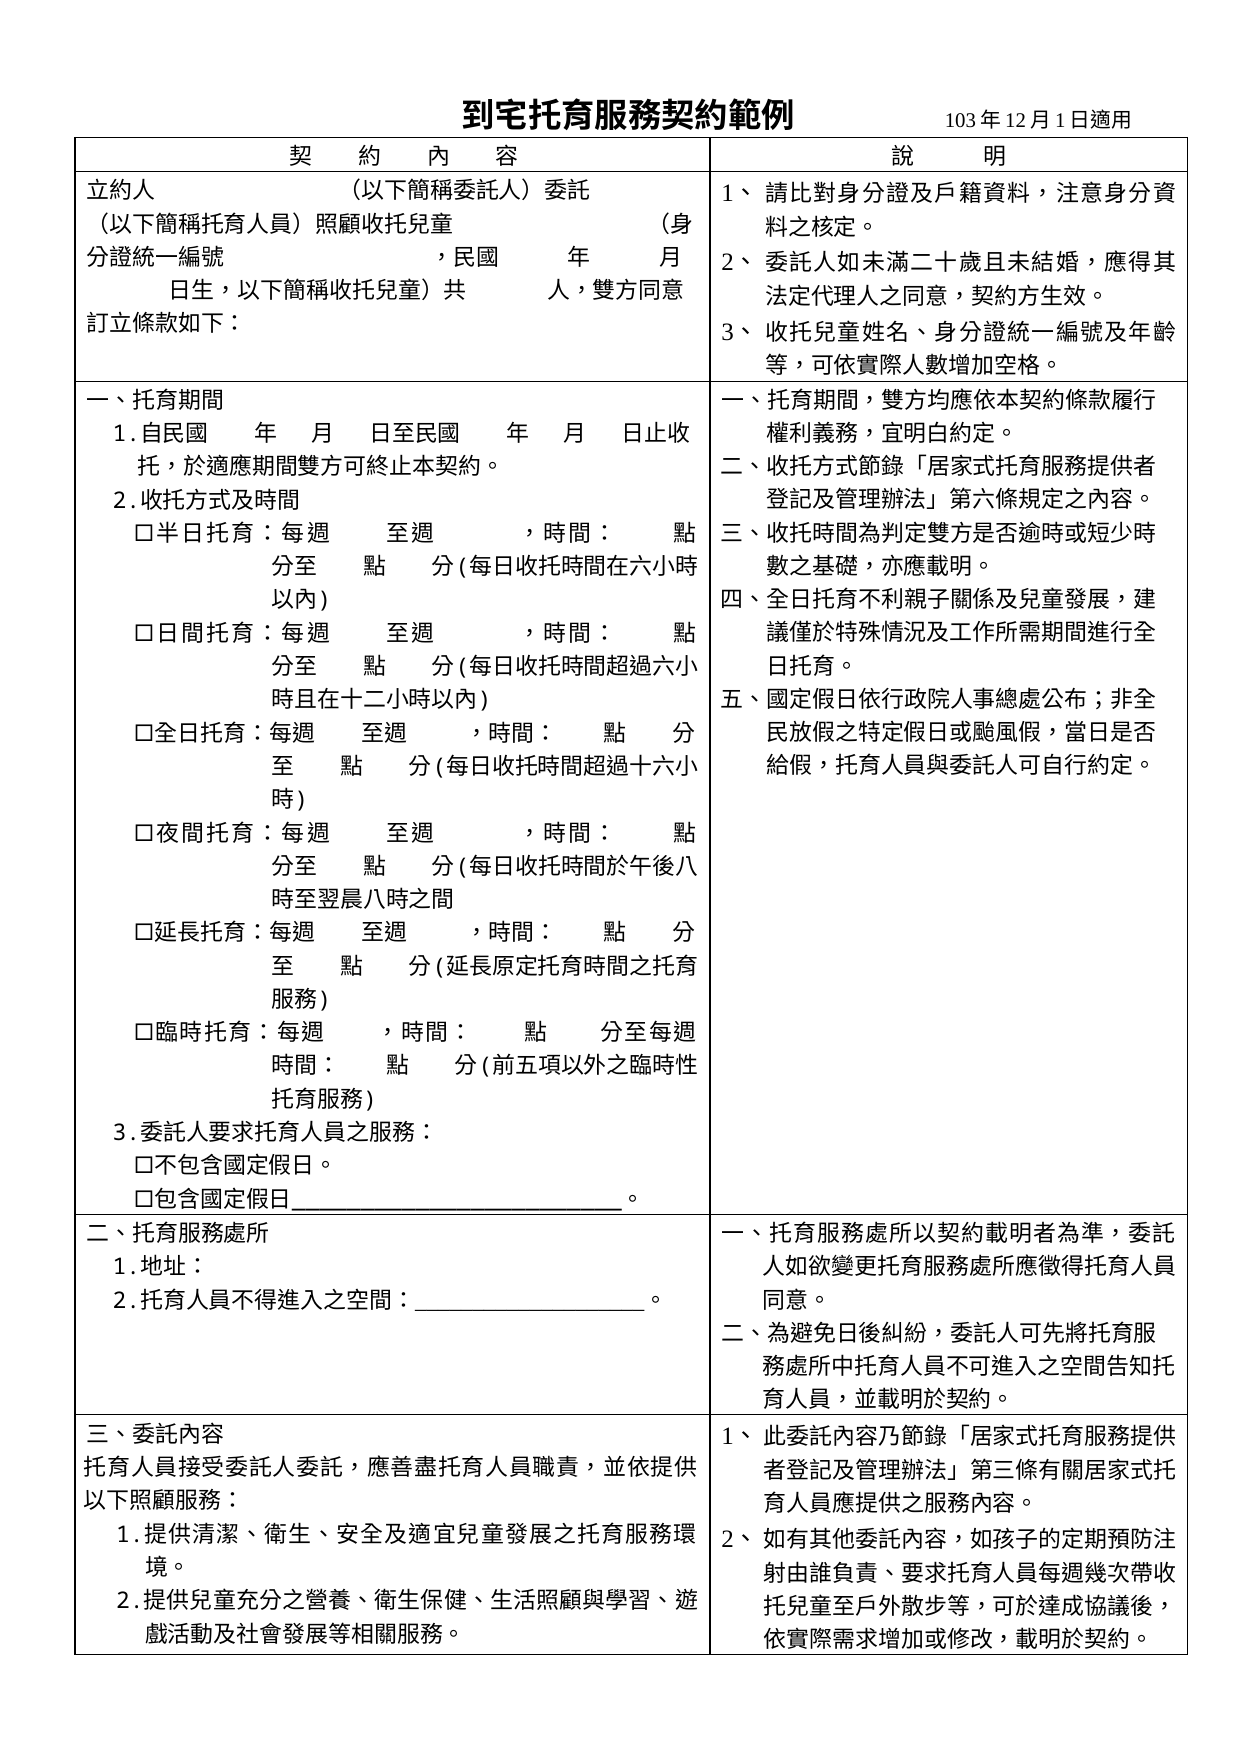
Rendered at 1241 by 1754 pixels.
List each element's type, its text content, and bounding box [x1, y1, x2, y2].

table_header 說 明 [711, 138, 1187, 171]
table_cell 二、托育服務處所 1.地址： 2.托育人員不得進入之空間：____________________。 [76, 1215, 709, 1414]
text 到宅托育服務契約範例 103年12月1日適用 [75, 89, 1132, 137]
table_cell 請比對身分證及戶籍資料，注意身分資料之核定。 委託人如未滿二十歲且未結婚，應得其法定代理人之同意，契約方生效。 收托兒童姓名、身分證統一編號及年齡等，可依實際人數增加空格。 [711, 172, 1187, 381]
table_cell 一、托育期間，雙方均應依本契約條款履行權利義務，宜明白約定。 二、收托方式節錄「居家式托育服務提供者登記及管理辦法」第六條規定之內容。 三、收托時間為判定雙方是否逾時或短少時數之基礎，亦應載明。 四、全日托育不利親子關係及兒童發展，建議僅於特殊情況及工作所需期間進行全日托育。 五、國定假日依行政院人事總處公布；非全民放假之特定假日或颱風假，當日是否給假，托育人員與委託人可自行約定。 [711, 382, 1187, 1214]
table_cell 三、委託內容 托育人員接受委託人委託，應善盡托育人員職責，並依提供以下照顧服務： 1.提供清潔、衛生、安全及適宜兒童發展之托育服務環境。 2.提供兒童充分之營養、衛生保健、生活照顧與學習、遊戲活動及社會發展等相關服務。 [76, 1415, 709, 1654]
table_cell 一、托育期間 1.自民國 年 月 日至民國 年 月 日止收托，於適應期間雙方可終止本契約。 2.收托方式及時間 半日托育：每週 至週 ，時間： 點 分至 點 分(每日收托時間在六小時以內) 日間托育：每週 至週 ，時間： 點 分至 點 分(每日收托時間超過六小時且在十二小時以內) 全日托育：每週 至週 ，時間： 點 分至 點 分(每日收托時間超過十六小時) 夜間托育：每週 至週 ，時間： 點 分至 點 分(每日收托時間於午後八時至翌晨八時之間 延長托育：每週 至週 ，時間： 點 分至 點 分(延長原定托育時間之托育服務) 臨時托育：每週 ，時間： 點 分至每週 時間： 點 分(前五項以外之臨時性托育服務) 3.委託人要求托育人員之服務： 不包含國定假日。 包含國定假日________________________。 [76, 382, 709, 1214]
table_header 契 約 內 容 [76, 138, 709, 171]
table_cell 此委託內容乃節錄「居家式托育服務提供者登記及管理辦法」第三條有關居家式托育人員應提供之服務內容。 如有其他委託內容，如孩子的定期預防注射由誰負責、要求托育人員每週幾次帶收托兒童至戶外散步等，可於達成協議後，依實際需求增加或修改，載明於契約。 托育人員提供托育服務，應進行相關紀錄之撰寫，並留有書面紀錄(例如寶寶日誌或托育日誌)，紀錄內容包括：兒童飲食、出缺席、生活作息、教保活動、緊急事件及其他特殊事件等。 [711, 1415, 1187, 1654]
table_cell 立約人 （以下簡稱委託人）委託 （以下簡稱托育人員）照顧收托兒童 （身分證統一編號 ，民國 年 月 日生，以下簡稱收托兒童）共 人，雙方同意訂立條款如下： [76, 172, 709, 381]
table_cell 一、托育服務處所以契約載明者為準，委託人如欲變更托育服務處所應徵得托育人員同意。 二、為避免日後糾紛，委託人可先將托育服務處所中托育人員不可進入之空間告知托育人員，並載明於契約。 [711, 1215, 1187, 1414]
